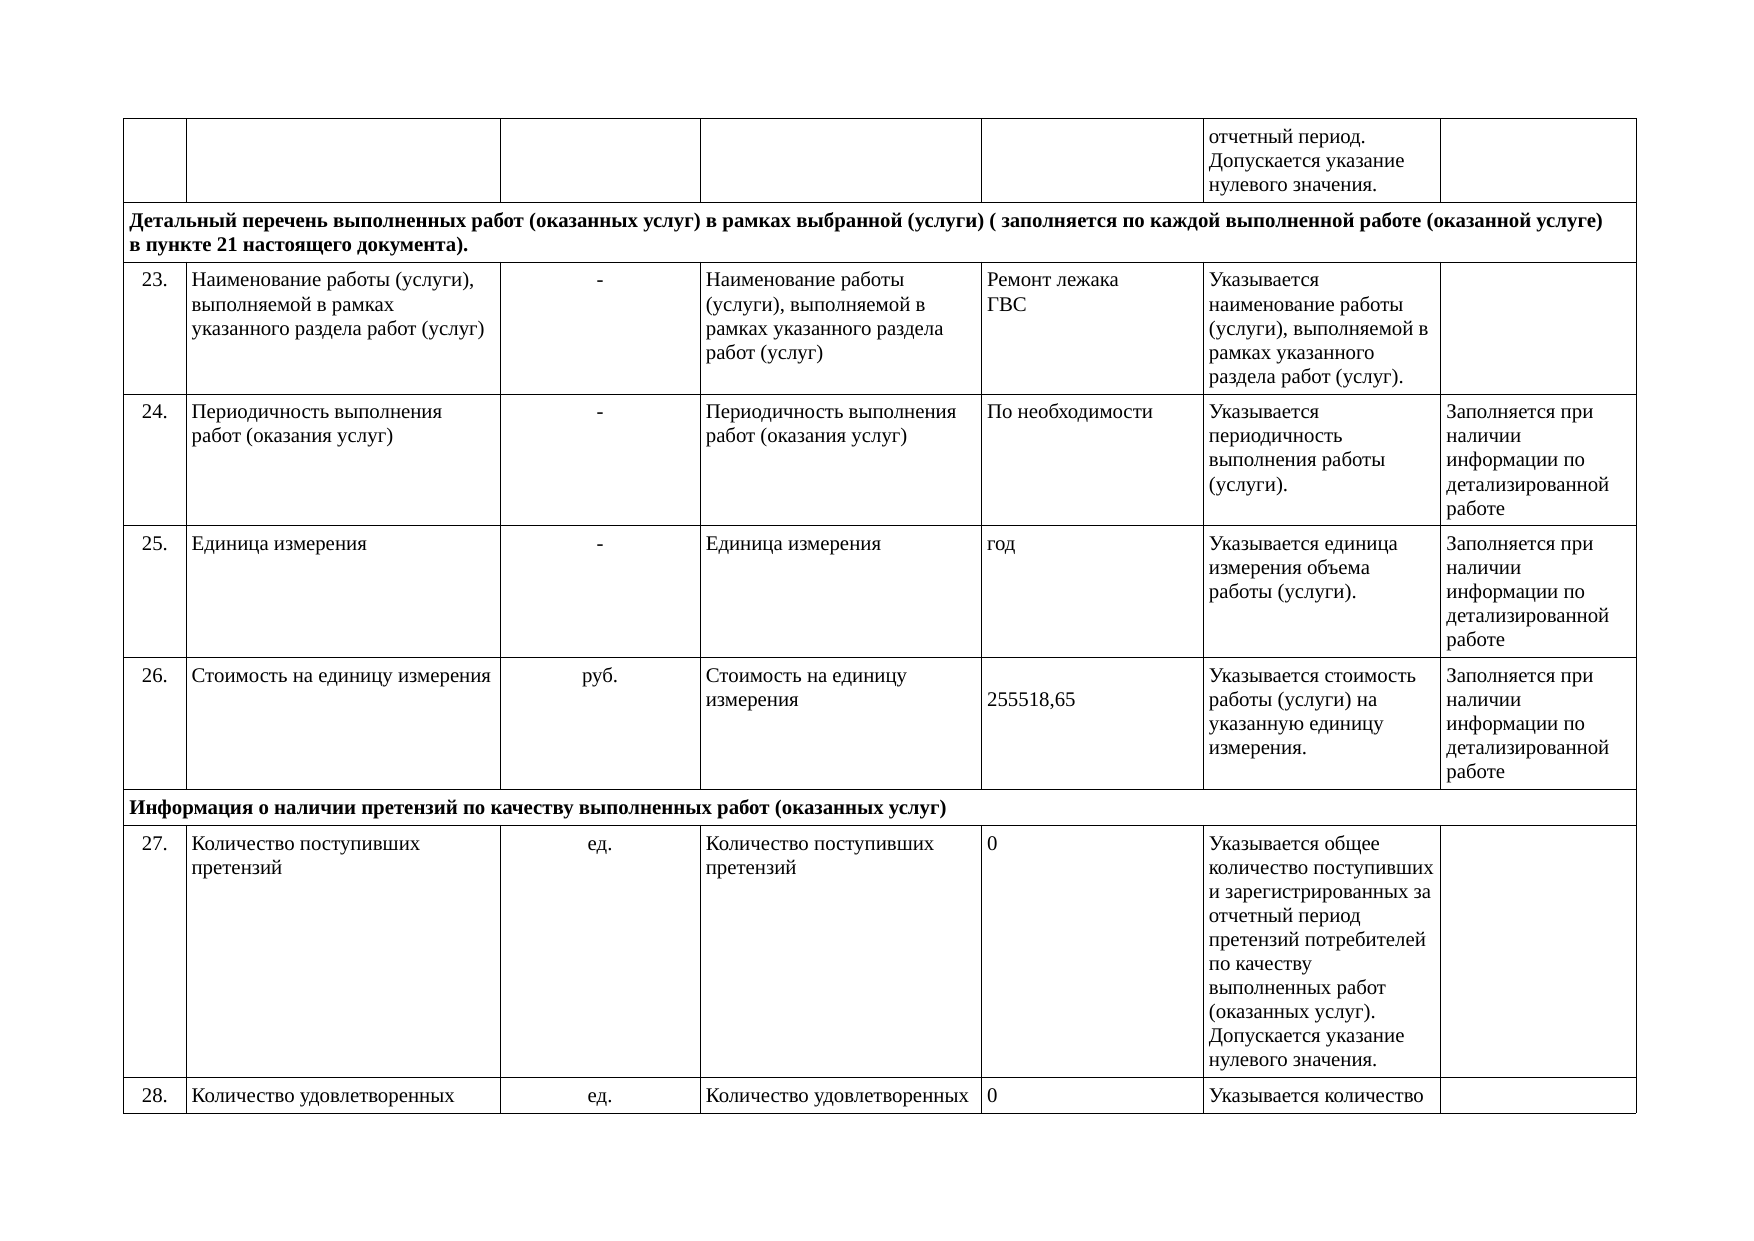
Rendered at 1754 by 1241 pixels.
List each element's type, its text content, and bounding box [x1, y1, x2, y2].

table_cell [187, 119, 500, 202]
table_cell [124, 119, 186, 202]
table_cell 27. [124, 826, 186, 1077]
table_cell Единица измерения [701, 526, 981, 657]
table_cell Периодичность выполнения работ (оказания услуг) [187, 395, 500, 525]
table_cell Указывается количество [1204, 1078, 1440, 1112]
table_cell Указывается общее количество поступивших и зарегистрированных за отчетный период претензий потребителей по качеству выполненных работ (оказанных услуг). Допускается указание нулевого значения. [1204, 826, 1440, 1077]
table_cell руб. [501, 658, 700, 789]
table_cell Количество удовлетворенных [187, 1078, 500, 1112]
table_cell Наименование работы (услуги), выполняемой в рамках указанного раздела работ (услуг) [701, 263, 981, 393]
table_cell [982, 119, 1203, 202]
table_cell Указывается единица измерения объема работы (услуги). [1204, 526, 1440, 657]
table_cell Указывается стоимость работы (услуги) на указанную единицу измерения. [1204, 658, 1440, 789]
table_cell Периодичность выполнения работ (оказания услуг) [701, 395, 981, 525]
table_cell 26. [124, 658, 186, 789]
table_cell - [501, 263, 700, 393]
table_cell Единица измерения [187, 526, 500, 657]
table_cell ед. [501, 826, 700, 1077]
table_cell [1441, 826, 1636, 1077]
table_cell 0 [982, 1078, 1203, 1112]
table_cell отчетный период. Допускается указание нулевого значения. [1204, 119, 1440, 202]
table_cell Заполняется при наличии информации по детализированной работе [1441, 526, 1636, 657]
table_cell Заполняется при наличии информации по детализированной работе [1441, 658, 1636, 789]
table_cell [501, 119, 700, 202]
table_cell Стоимость на единицу измерения [701, 658, 981, 789]
table_cell Ремонт лежака ГВС [982, 263, 1203, 393]
table_cell Указывается наименование работы (услуги), выполняемой в рамках указанного раздела работ (услуг). [1204, 263, 1440, 393]
table_cell - [501, 526, 700, 657]
table_cell Стоимость на единицу измерения [187, 658, 500, 789]
table_cell Наименование работы (услуги), выполняемой в рамках указанного раздела работ (услуг) [187, 263, 500, 393]
table_cell 255518,65 [982, 658, 1203, 789]
table_cell Количество поступивших претензий [187, 826, 500, 1077]
table_cell Указывается периодичность выполнения работы (услуги). [1204, 395, 1440, 525]
table_cell Количество удовлетворенных [701, 1078, 981, 1112]
table_cell 28. [124, 1078, 186, 1112]
table_cell Заполняется при наличии информации по детализированной работе [1441, 395, 1636, 525]
table_cell [1441, 1078, 1636, 1112]
table_cell Детальный перечень выполненных работ (оказанных услуг) в рамках выбранной (услуги) ( заполняется по каждой выполненной работе (оказанной услуге) в пункте 21 настоящего документа). [124, 203, 1636, 262]
table_cell 23. [124, 263, 186, 393]
table_cell - [501, 395, 700, 525]
table_cell По необходимости [982, 395, 1203, 525]
table_cell 25. [124, 526, 186, 657]
table_cell 24. [124, 395, 186, 525]
table_cell [1441, 119, 1636, 202]
table_cell [1441, 263, 1636, 393]
table_cell Количество поступивших претензий [701, 826, 981, 1077]
table_cell Информация о наличии претензий по качеству выполненных работ (оказанных услуг) [124, 790, 1636, 825]
table_cell 0 [982, 826, 1203, 1077]
table_cell ед. [501, 1078, 700, 1112]
table_cell год [982, 526, 1203, 657]
table_cell [701, 119, 981, 202]
